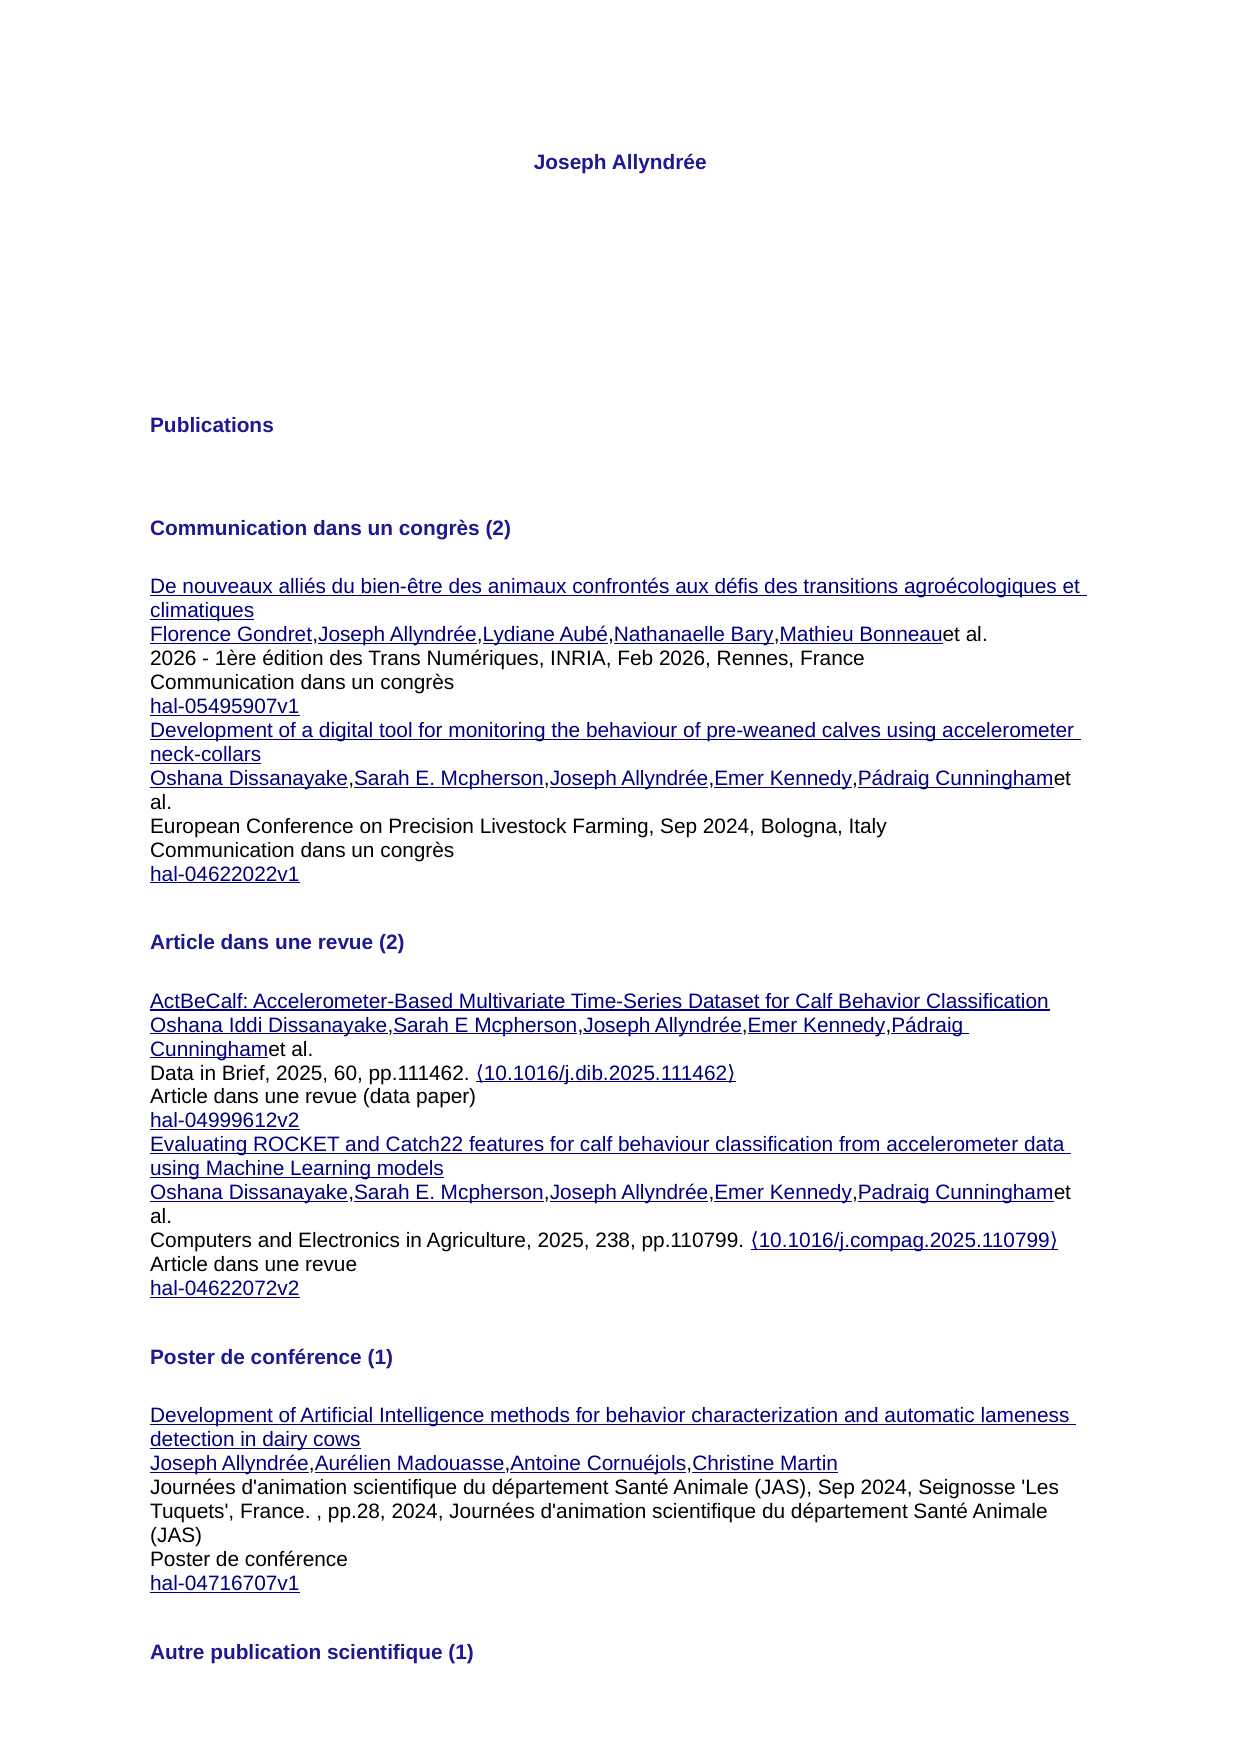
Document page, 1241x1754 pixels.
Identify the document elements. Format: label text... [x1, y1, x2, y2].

subtitle Joseph Allyndrée [150, 150, 1090, 174]
subtitle Autre publication scientifique (1) [150, 1639, 1090, 1663]
subtitle Communication dans un congrès (2) [150, 516, 1090, 539]
table_cell Evaluating ROCKET and Catch22 features for calf behaviour classification from accelerometer data using Machine Learning models Oshana Dissanayake,Sarah E. Mcpherson,Joseph Allyndrée,Emer Kennedy,Padraig Cunninghamet al. Computers and Electronics in Agriculture, 2025, 238, pp.110799. ⟨10.1016/j.compag.2025.110799⟩ Article dans une revue hal-04622072v2 [150, 1132, 1090, 1300]
table_header De nouveaux alliés du bien-être des animaux confrontés aux défis des transitions agroécologiques et climatiques Florence Gondret,Joseph Allyndrée,Lydiane Aubé,Nathanaelle Bary,Mathieu Bonneauet al. 2026 - 1ère édition des Trans Numériques, INRIA, Feb 2026, Rennes, France Communication dans un congrès hal-05495907v1 [150, 574, 1090, 718]
subtitle Publications [150, 412, 1090, 436]
subtitle Article dans une revue (2) [150, 930, 1090, 954]
table_cell Development of a digital tool for monitoring the behaviour of pre-weaned calves using accelerometer neck-collars Oshana Dissanayake,Sarah E. Mcpherson,Joseph Allyndrée,Emer Kennedy,Pádraig Cunninghamet al. European Conference on Precision Livestock Farming, Sep 2024, Bologna, Italy Communication dans un congrès hal-04622022v1 [150, 718, 1090, 885]
subtitle Poster de conférence (1) [150, 1345, 1090, 1369]
table_header Development of Artificial Intelligence methods for behavior characterization and automatic lameness detection in dairy cows Joseph Allyndrée,Aurélien Madouasse,Antoine Cornuéjols,Christine Martin Journées d'animation scientifique du département Santé Animale (JAS), Sep 2024, Seignosse 'Les Tuquets', France. , pp.28, 2024, Journées d'animation scientifique du département Santé Animale (JAS) Poster de conférence hal-04716707v1 [150, 1403, 1090, 1595]
table_header ActBeCalf: Accelerometer-Based Multivariate Time-Series Dataset for Calf Behavior Classification Oshana Iddi Dissanayake,Sarah E Mcpherson,Joseph Allyndrée,Emer Kennedy,Pádraig Cunninghamet al. Data in Brief, 2025, 60, pp.111462. ⟨10.1016/j.dib.2025.111462⟩ Article dans une revue (data paper) hal-04999612v2 [150, 989, 1090, 1132]
